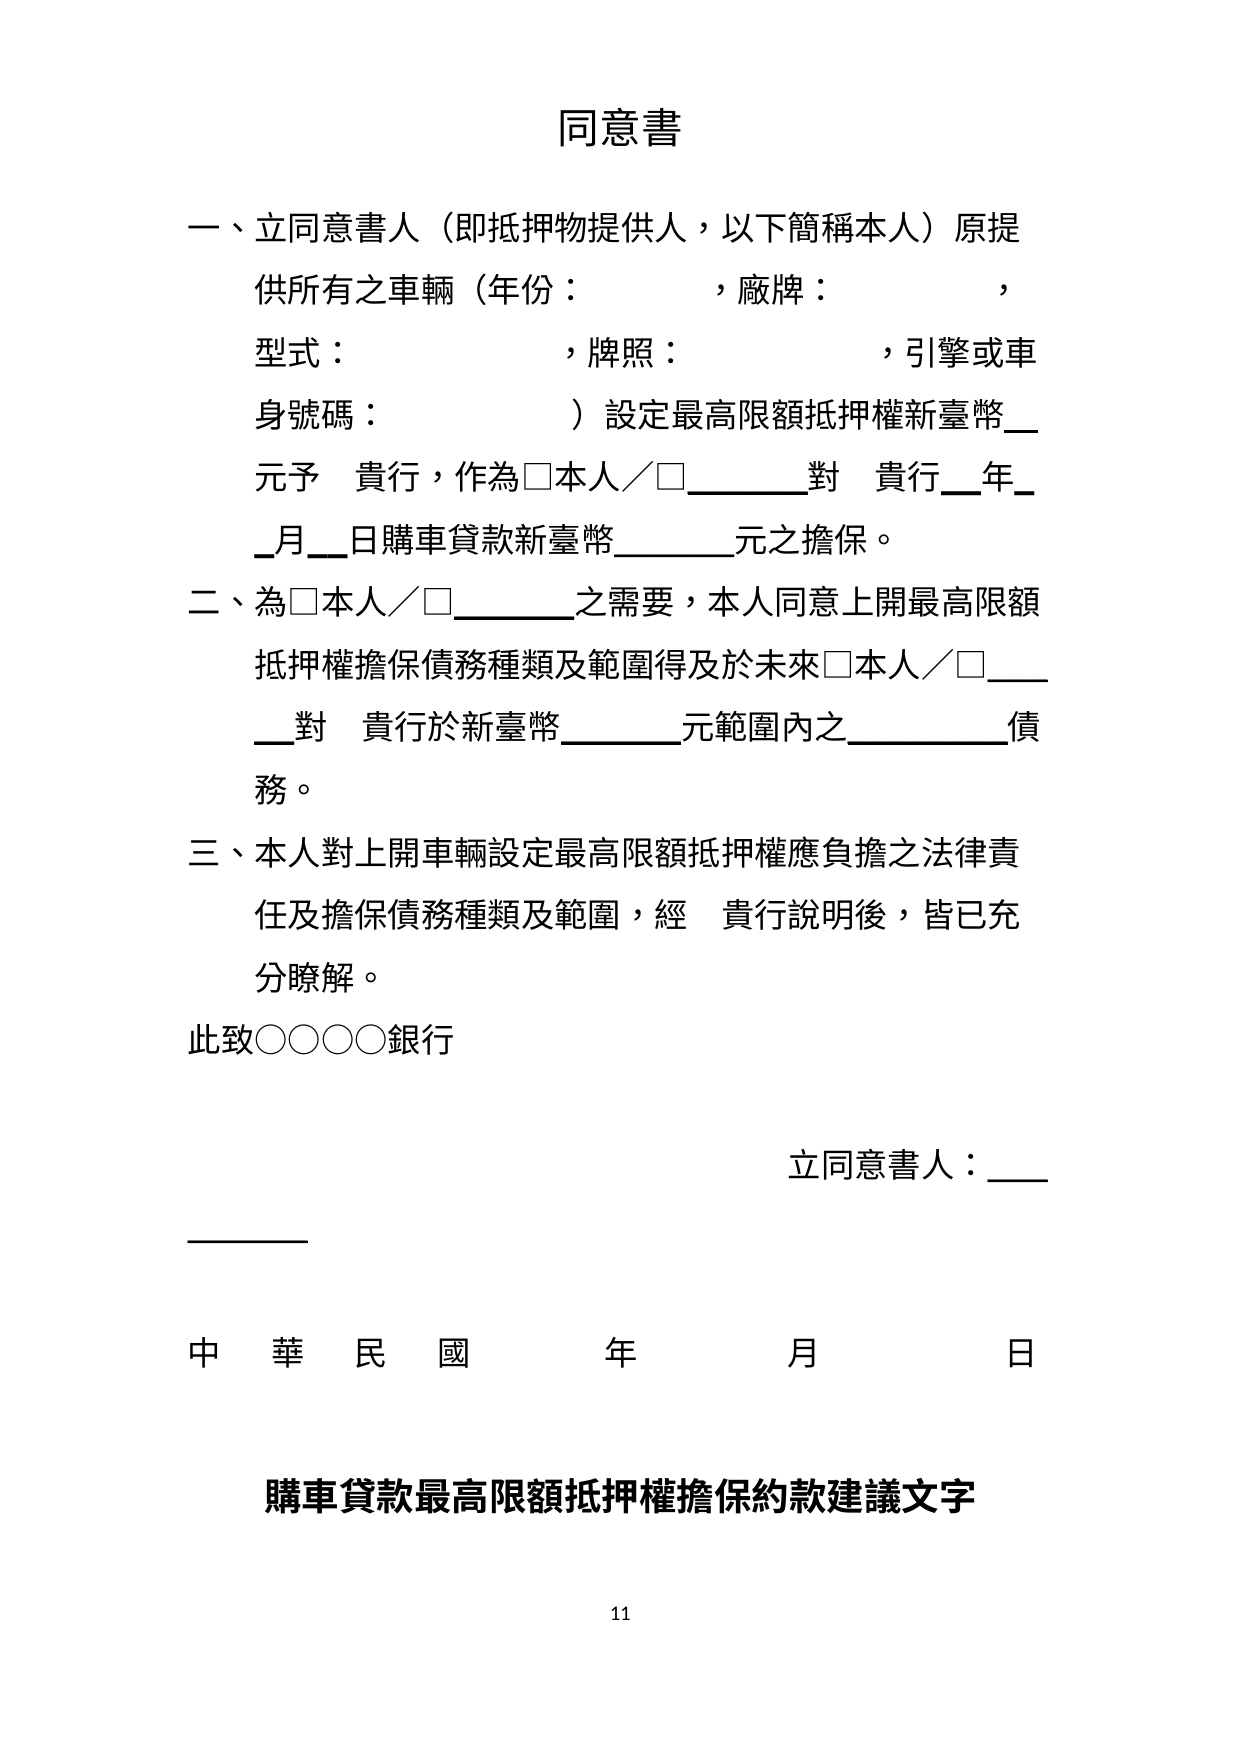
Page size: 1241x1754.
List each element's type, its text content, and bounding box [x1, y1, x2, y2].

text 一、立同意書人（即抵押物提供人，以下簡稱本人）原提供所有之車輛（年份： ，廠牌： ，型式： ，牌照： ，引擎或車身號碼： ）設定最高限額抵押權新臺幣 元予 貴行，作為□本人／□______對 貴行__年__月__日購車貸款新臺幣______元之擔保。 [187, 194, 1053, 569]
text 立同意書人：_________ [187, 1132, 1053, 1257]
text 中 華 民 國 年 月 日 [187, 1319, 1053, 1382]
text 二、為□本人／□______之需要，本人同意上開最高限額抵押權擔保債務種類及範圍得及於未來□本人／□_____對 貴行於新臺幣______元範圍內之________債務。 [187, 569, 1053, 819]
text 此致○○○○銀行 [187, 1007, 1053, 1069]
text 同意書 [187, 94, 1053, 157]
text 三、本人對上開車輛設定最高限額抵押權應負擔之法律責任及擔保債務種類及範圍，經 貴行說明後，皆已充分瞭解。 [187, 819, 1053, 1007]
text 購車貸款最高限額抵押權擔保約款建議文字 [187, 1463, 1053, 1525]
